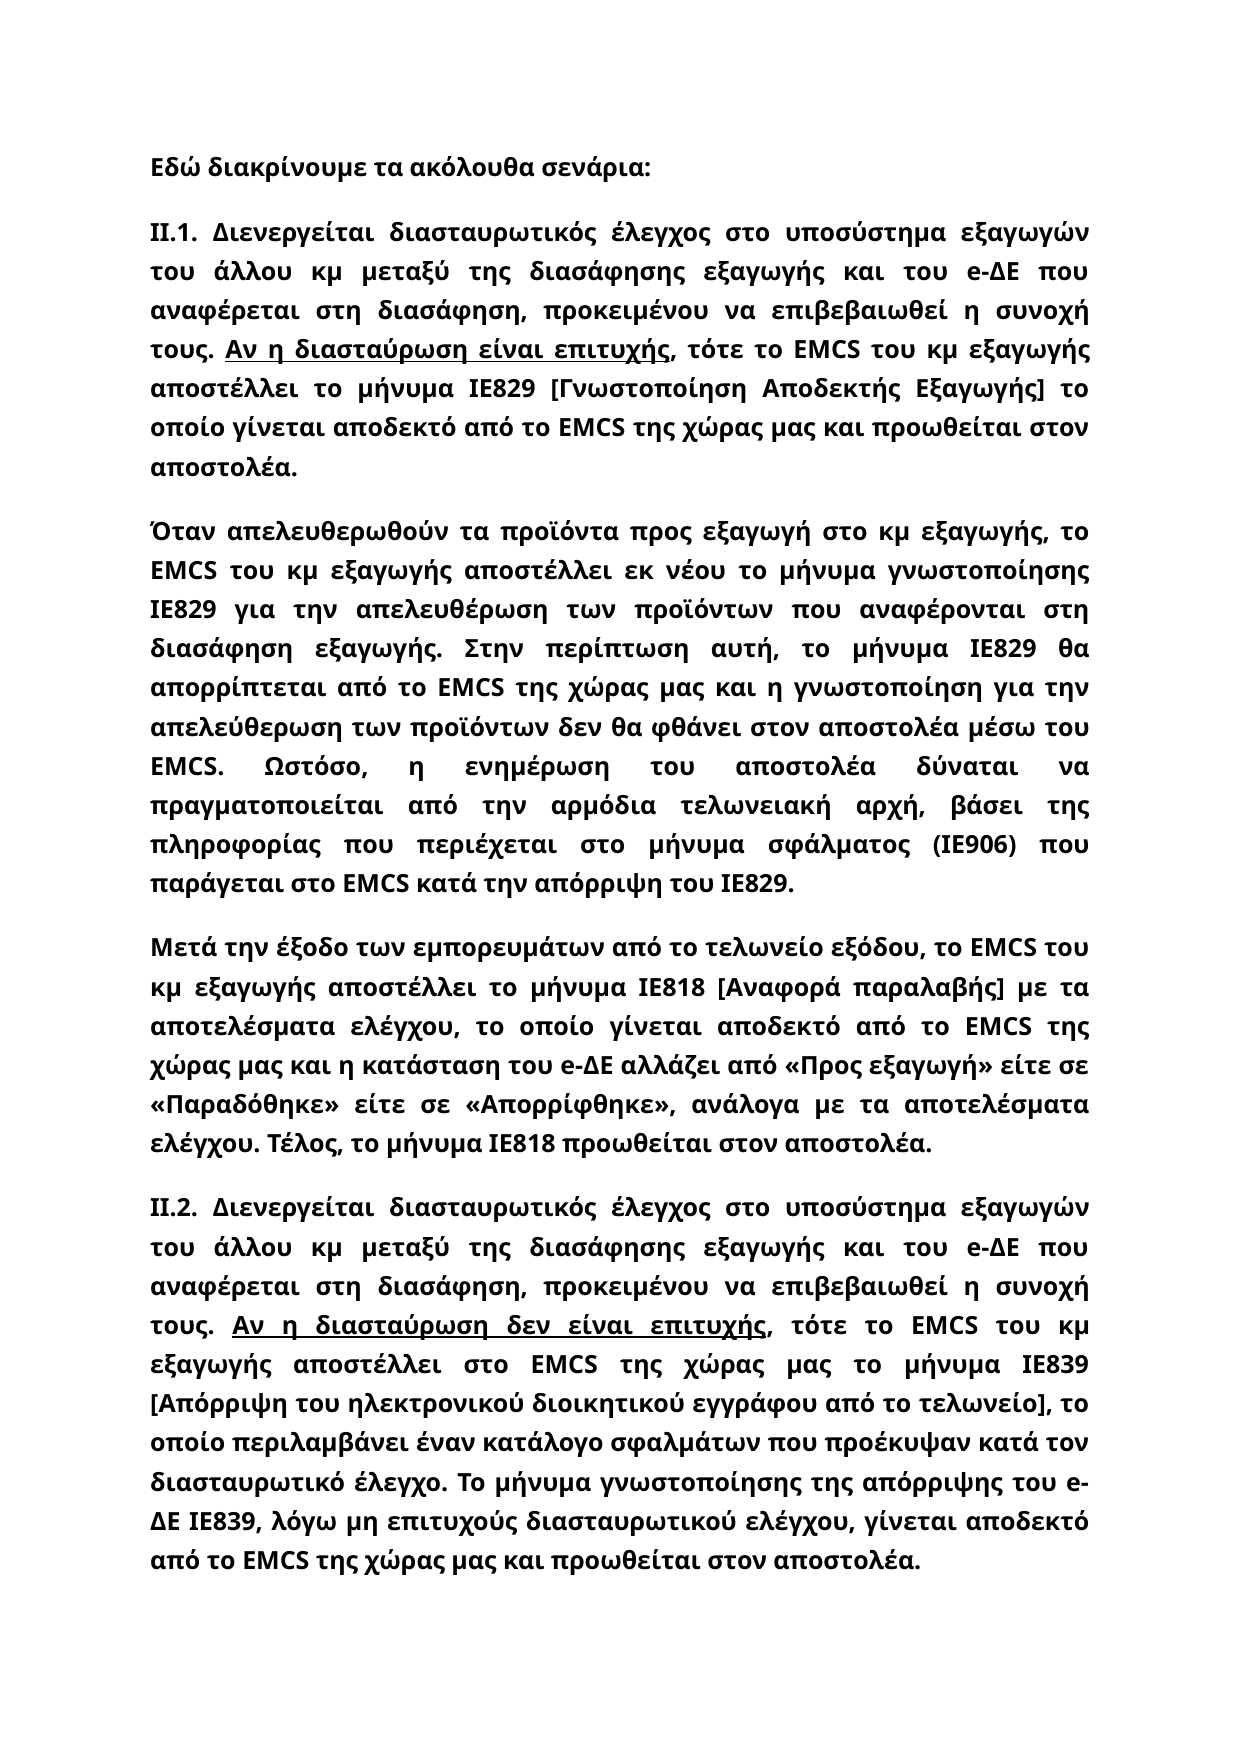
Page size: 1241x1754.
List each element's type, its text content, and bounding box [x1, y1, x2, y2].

text Εδώ διακρίνουμε τα ακόλουθα σενάρια: [150, 150, 1090, 184]
text II.1. Διενεργείται διασταυρωτικός έλεγχος στο υποσύστημα εξαγωγών του άλλου κμ μεταξύ της διασάφησης εξαγωγής και του e-ΔΕ που αναφέρεται στη διασάφηση, προκειμένου να επιβεβαιωθεί η συνοχή τους. Αν η διασταύρωση είναι επιτυχής, τότε το EMCS του κμ εξαγωγής αποστέλλει το μήνυμα ΙΕ829 [Γνωστοποίηση Αποδεκτής Εξαγωγής] το οποίο γίνεται αποδεκτό από το EMCS της χώρας μας και προωθείται στον αποστολέα. [150, 214, 1090, 483]
text II.2. Διενεργείται διασταυρωτικός έλεγχος στο υποσύστημα εξαγωγών του άλλου κμ μεταξύ της διασάφησης εξαγωγής και του e-ΔΕ που αναφέρεται στη διασάφηση, προκειμένου να επιβεβαιωθεί η συνοχή τους. Αν η διασταύρωση δεν είναι επιτυχής, τότε το EMCS του κμ εξαγωγής αποστέλλει στο EMCS της χώρας μας το μήνυμα ΙΕ839 [Απόρριψη του ηλεκτρονικού διοικητικού εγγράφου από το τελωνείο], το οποίο περιλαμβάνει έναν κατάλογο σφαλμάτων που προέκυψαν κατά τον διασταυρωτικό έλεγχο. Το μήνυμα γνωστοποίησης της απόρριψης του e-ΔΕ ΙΕ839, λόγω μη επιτυχούς διασταυρωτικού ελέγχου, γίνεται αποδεκτό από το EMCS της χώρας μας και προωθείται στον αποστολέα. [150, 1190, 1090, 1577]
text Όταν απελευθερωθούν τα προϊόντα προς εξαγωγή στο κμ εξαγωγής, το EMCS του κμ εξαγωγής αποστέλλει εκ νέου το μήνυμα γνωστοποίησης ΙΕ829 για την απελευθέρωση των προϊόντων που αναφέρονται στη διασάφηση εξαγωγής. Στην περίπτωση αυτή, το μήνυμα ΙΕ829 θα απορρίπτεται από το EMCS της χώρας μας και η γνωστοποίηση για την απελεύθερωση των προϊόντων δεν θα φθάνει στον αποστολέα μέσω του EMCS. Ωστόσο, η ενημέρωση του αποστολέα δύναται να πραγματοποιείται από την αρμόδια τελωνειακή αρχή, βάσει της πληροφορίας που περιέχεται στο μήνυμα σφάλματος (ΙΕ906) που παράγεται στο EMCS κατά την απόρριψη του ΙΕ829. [150, 513, 1090, 900]
text Μετά την έξοδο των εμπορευμάτων από το τελωνείο εξόδου, το EMCS του κμ εξαγωγής αποστέλλει το μήνυμα ΙΕ818 [Αναφορά παραλαβής] με τα αποτελέσματα ελέγχου, το οποίο γίνεται αποδεκτό από το EMCS της χώρας μας και η κατάσταση του e-ΔΕ αλλάζει από «Προς εξαγωγή» είτε σε «Παραδόθηκε» είτε σε «Απορρίφθηκε», ανάλογα με τα αποτελέσματα ελέγχου. Τέλος, το μήνυμα ΙΕ818 προωθείται στον αποστολέα. [150, 930, 1090, 1160]
